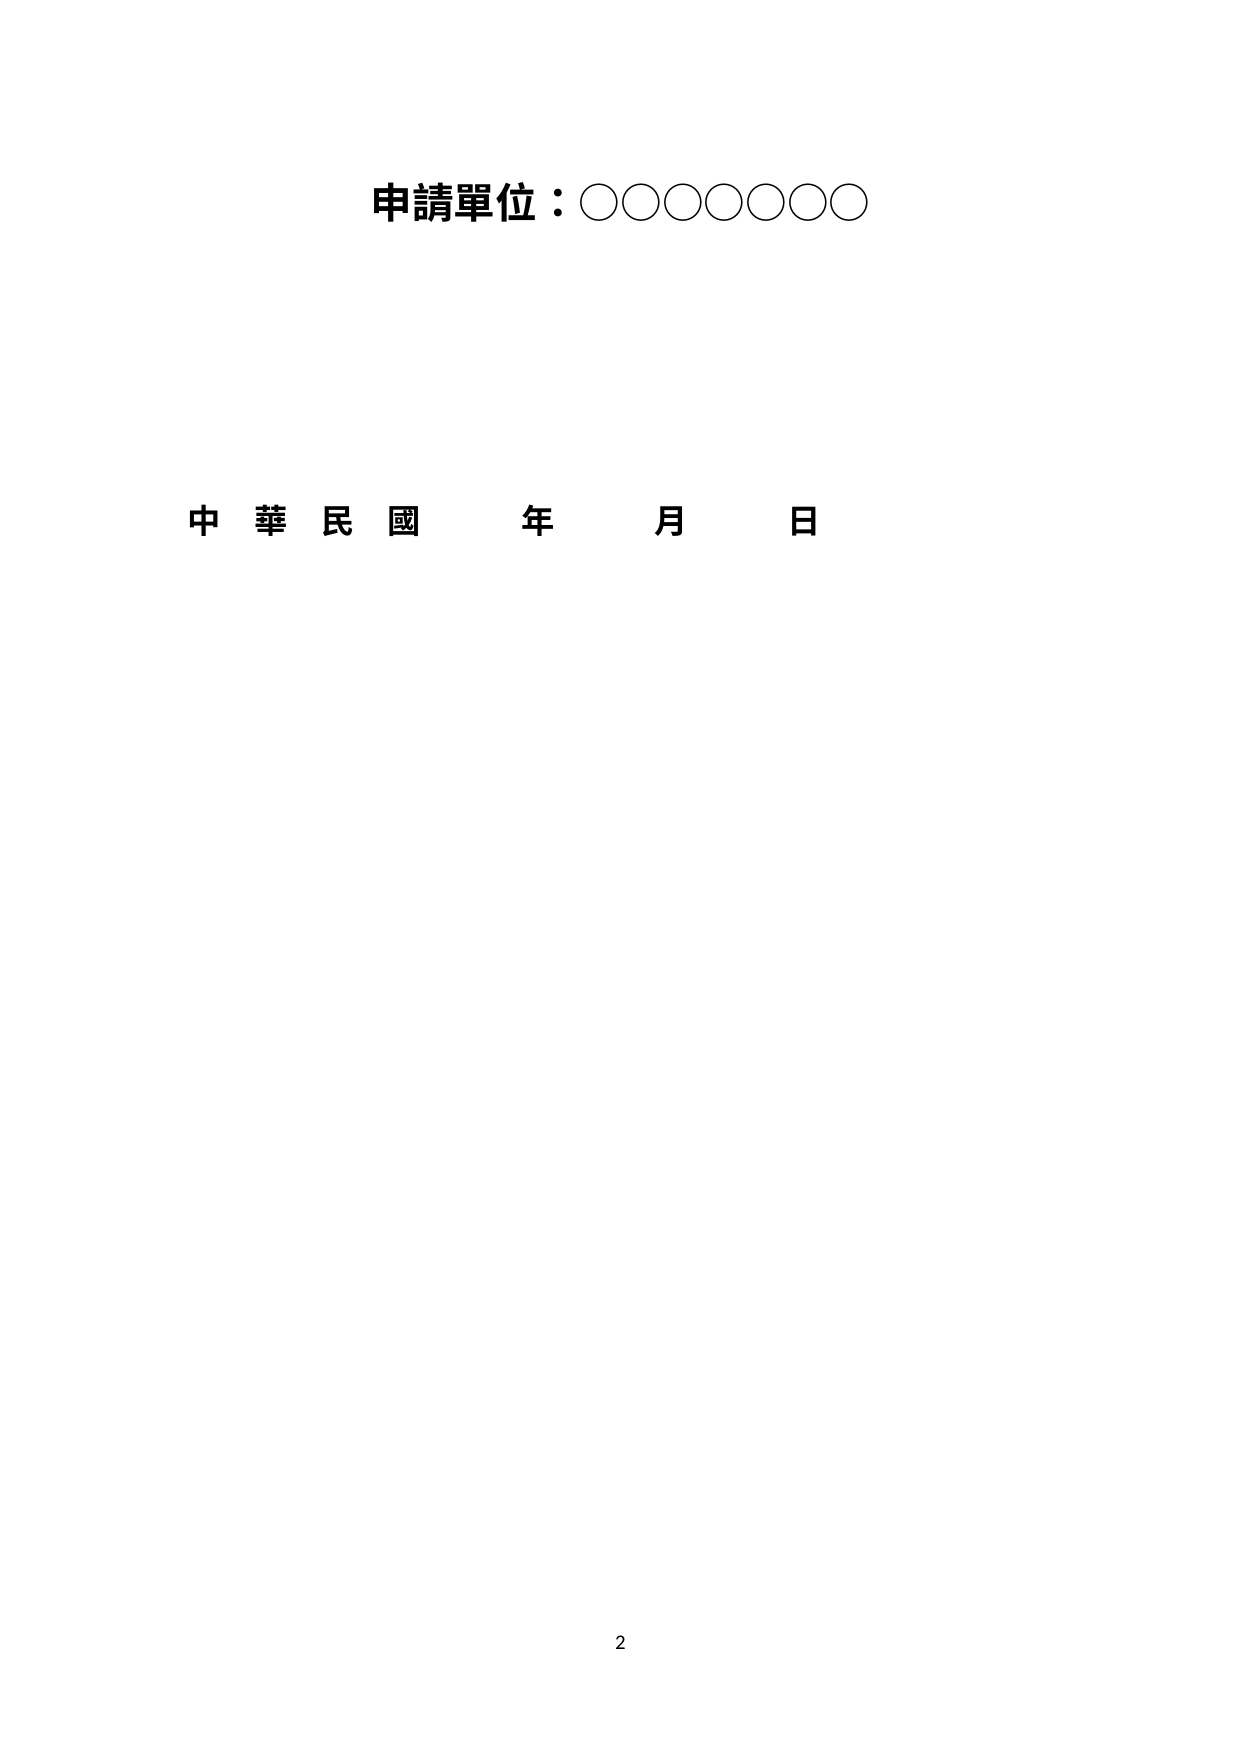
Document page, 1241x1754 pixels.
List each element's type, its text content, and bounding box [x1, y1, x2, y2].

text 申請單位：○○○○○○○ [187, 158, 1053, 221]
text 中 華 民 國 年 月 日 [187, 478, 1053, 540]
